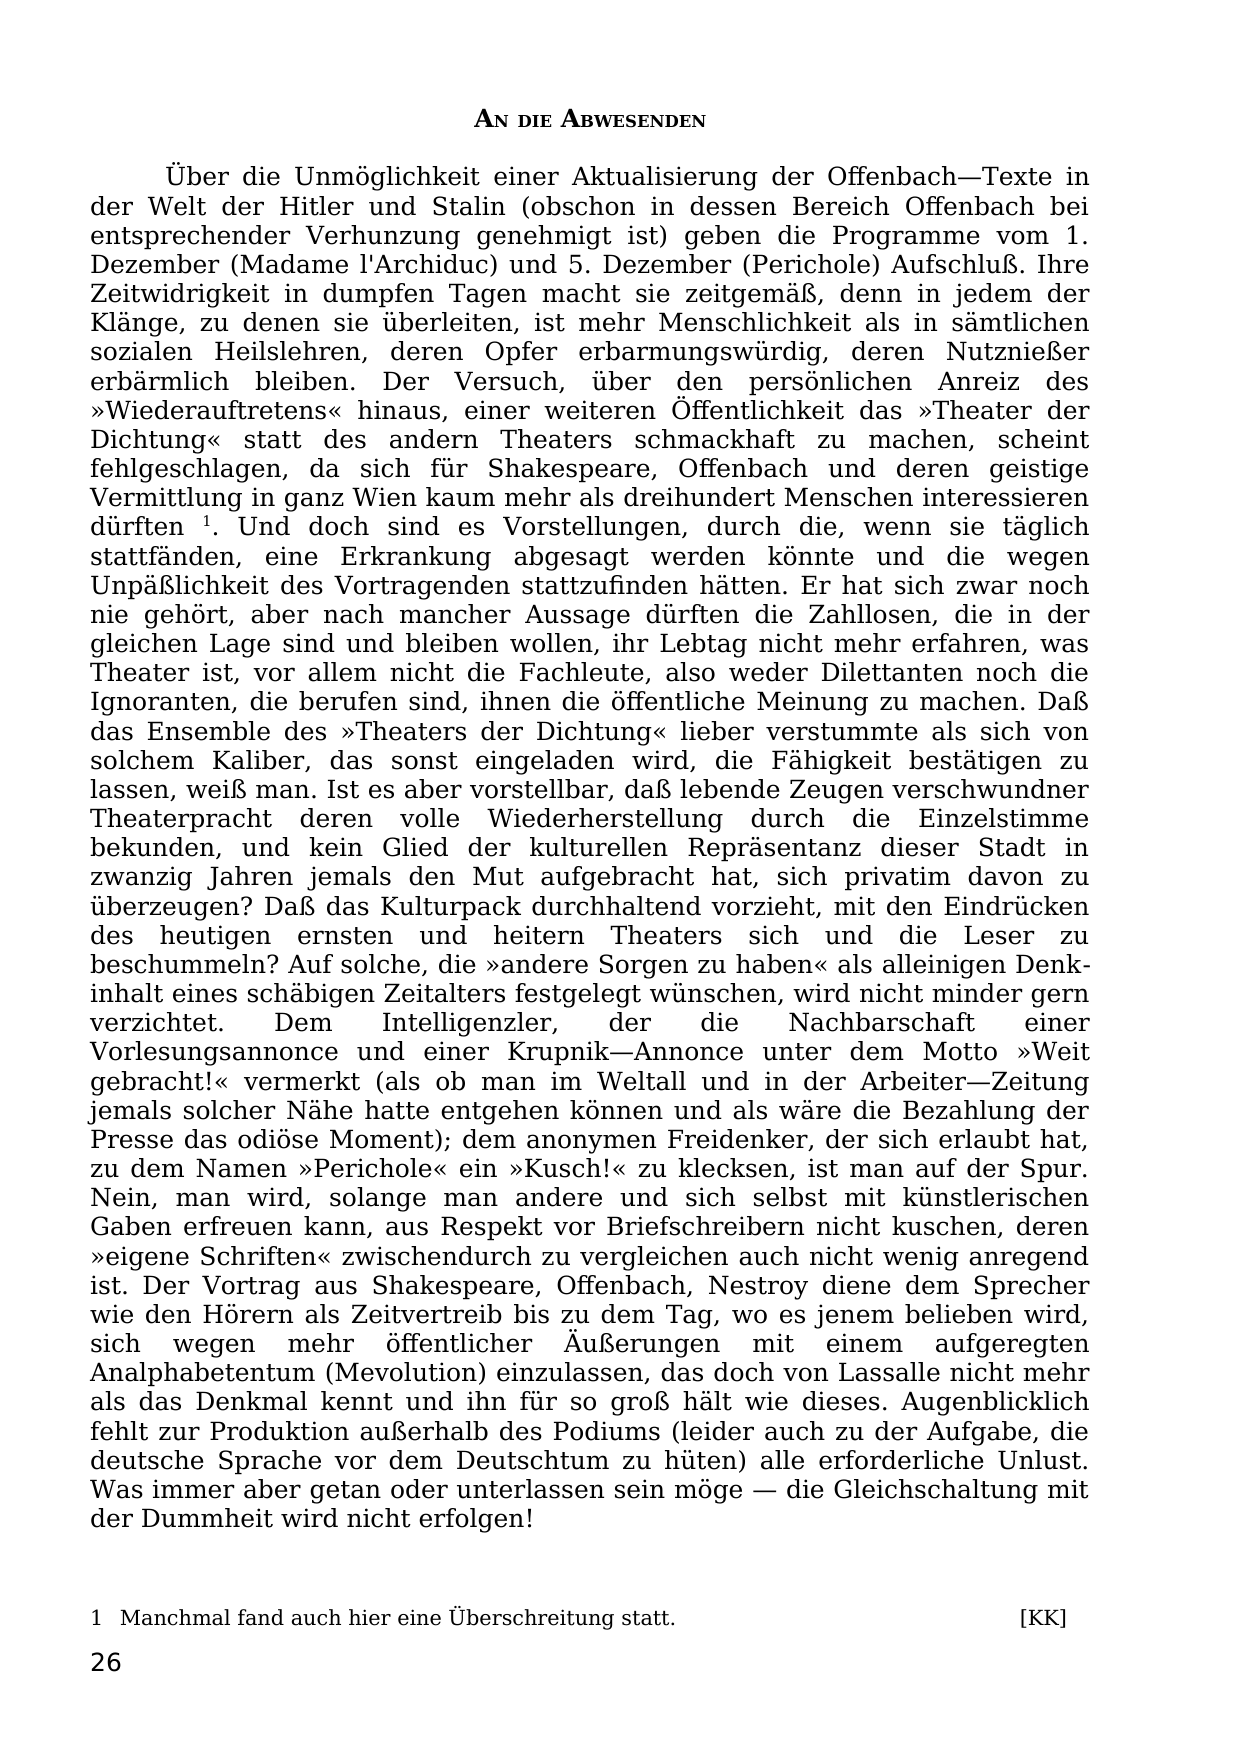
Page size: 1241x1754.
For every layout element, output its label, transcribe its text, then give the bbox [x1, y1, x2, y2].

text Manchmal fand auch hier eine Überschreitung statt. [KK] [90, 1606, 1091, 1631]
text Über die Unmöglichkeit einer Aktualisierung der Offenbach—Texte in der Welt der Hitler und Stalin (obschon in dessen Bereich Offenbach bei entsprechender Verhunzung genehmigt ist) geben die Programme vom 1. Dezember (Madame l'Archiduc) und 5. Dezember (Perichole) Aufschluß. Ihre Zeitwidrigkeit in dumpfen Tagen macht sie zeitgemäß, denn in jedem der Klänge, zu denen sie überleiten, ist mehr Menschlichkeit als in sämtlichen sozialen Heilslehren, deren Opfer erbarmungswürdig, deren Nutznießer erbärmlich bleiben. Der Versuch, über den persönlichen Anreiz des »Wiederauftretens« hinaus, einer weiteren Öffentlichkeit das »Theater der Dichtung« statt des andern Theaters schmackhaft zu machen, scheint fehlgeschlagen, da sich für Shakespeare, Offenbach und deren geistige Vermittlung in ganz Wien kaum mehr als dreihundert Menschen interessieren dürften . Und doch sind es Vorstellungen, durch die, wenn sie täglich stattfänden, eine Erkrankung abgesagt werden könnte und die wegen Unpäßlichkeit des Vortragenden stattzufinden hätten. Er hat sich zwar noch nie gehört, aber nach mancher Aussage dürften die Zahllosen, die in der gleichen Lage sind und bleiben wollen, ihr Lebtag nicht mehr erfahren, was Theater ist, vor allem nicht die Fachleute, also weder Dilettanten noch die Ignoranten, die berufen sind, ihnen die öffentliche Meinung zu machen. Daß das Ensemble des »Theaters der Dichtung« lieber verstummte als sich von solchem Kaliber, das sonst eingeladen wird, die Fähigkeit bestätigen zu lassen, weiß man. Ist es aber vorstellbar, daß lebende Zeugen verschwundner Theaterpracht deren volle Wiederherstellung durch die Einzelstimme bekunden, und kein Glied der kulturellen Repräsentanz dieser Stadt in zwanzig Jahren jemals den Mut aufgebracht hat, sich privatim davon zu überzeugen? Daß das Kulturpack durchhaltend vorzieht, mit den Eindrücken des heutigen ernsten und heitern Theaters sich und die Leser zu beschummeln? Auf solche, die »andere Sorgen zu haben« als alleinigen Denk­inhalt eines schäbigen Zeitalters festgelegt wünschen, wird nicht minder gern verzichtet. Dem Intelligenzler, der die Nachbarschaft einer Vorlesungsannonce und einer Krupnik—Annonce unter dem Motto »Weit gebracht!« vermerkt (als ob man im Weltall und in der Arbeiter—Zeitung jemals solcher Nähe hatte entgehen können und als wäre die Bezahlung der Presse das odiöse Moment); dem anonymen Freidenker, der sich erlaubt hat, zu dem Namen »Perichole« ein »Kusch!« zu klecksen, ist man auf der Spur. Nein, man wird, solange man andere und sich selbst mit künstlerischen Gaben erfreuen kann, aus Respekt vor Briefschreibern nicht kuschen, deren »eigene Schriften« zwischendurch zu vergleichen auch nicht wenig anregend ist. Der Vortrag aus Shakespeare, Offenbach, Nestroy diene dem Sprecher wie den Hörern als Zeitvertreib bis zu dem Tag, wo es jenem belieben wird, sich wegen mehr öffentlicher Äußerungen mit einem aufgeregten Analphabetentum (Mevolution) einzulassen, das doch von Lassalle nicht mehr als das Denkmal kennt und ihn für so groß hält wie dieses. Augenblicklich fehlt zur Produktion außerhalb des Podiums (leider auch zu der Aufgabe, die deutsche Sprache vor dem Deutschtum zu hüten) alle erforderliche Unlust. Was immer aber getan oder unterlassen sein möge — die Gleichschaltung mit der Dummheit wird nicht erfolgen! [90, 162, 1091, 1533]
text An die Abwesenden [90, 75, 1091, 133]
